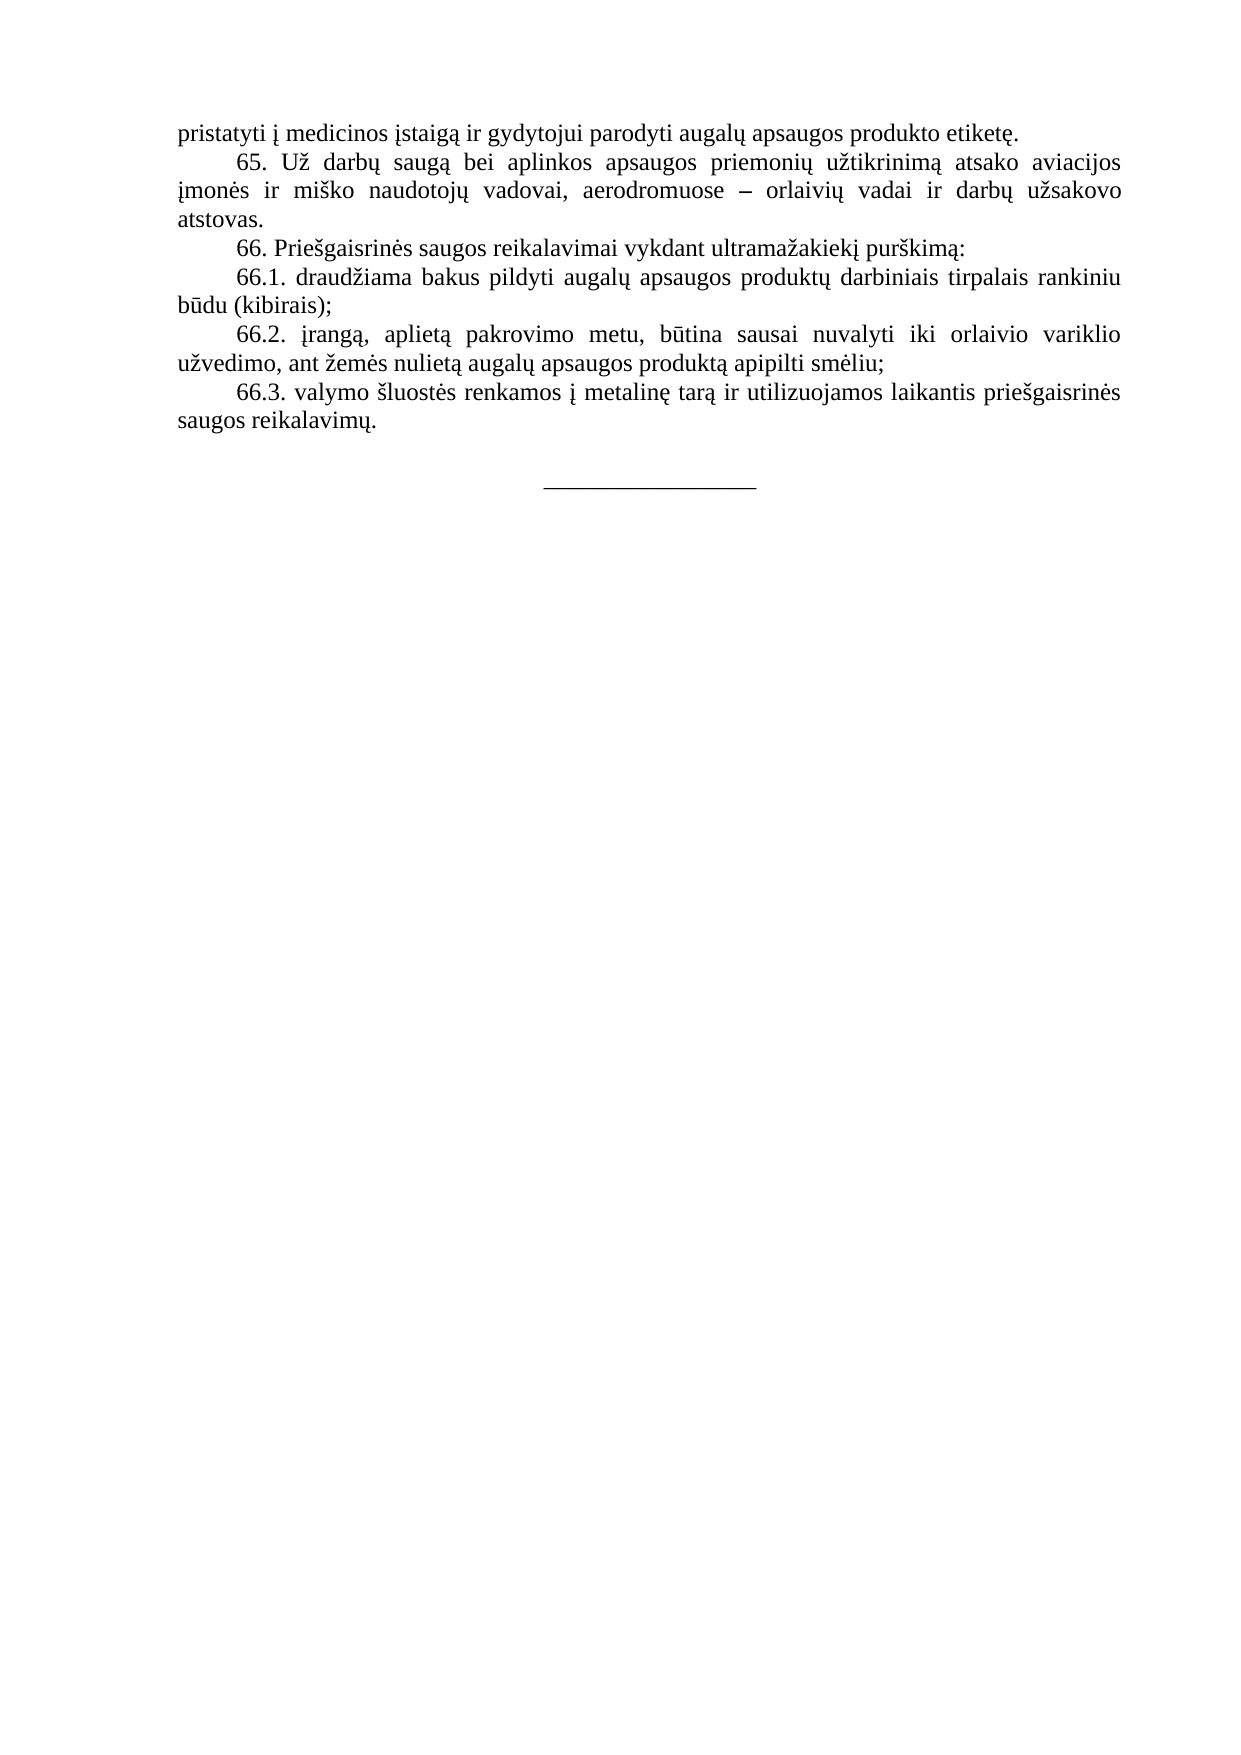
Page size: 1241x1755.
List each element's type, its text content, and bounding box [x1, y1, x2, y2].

text 66.3. valymo šluostės renkamos į metalinę tarą ir utilizuojamos laikantis priešgaisrinės saugos reikalavimų. [177, 377, 1122, 434]
text pristatyti į medicinos įstaigą ir gydytojui parodyti augalų apsaugos produkto etiketę. [177, 118, 1122, 147]
text 66.2. įrangą, aplietą pakrovimo metu, būtina sausai nuvalyti iki orlaivio variklio užvedimo, ant žemės nulietą augalų apsaugos produktą apipilti smėliu; [177, 319, 1122, 377]
text 66. Priešgaisrinės saugos reikalavimai vykdant ultramažakiekį purškimą: [177, 233, 1122, 262]
text 65. Už darbų saugą bei aplinkos apsaugos priemonių užtikrinimą atsako aviacijos įmonės ir miško naudotojų vadovai, aerodromuose – orlaivių vadai ir darbų užsakovo atstovas. [177, 147, 1122, 233]
text 66.1. draudžiama bakus pildyti augalų apsaugos produktų darbiniais tirpalais rankiniu būdu (kibirais); [177, 262, 1122, 319]
text _________________ [177, 463, 1122, 492]
